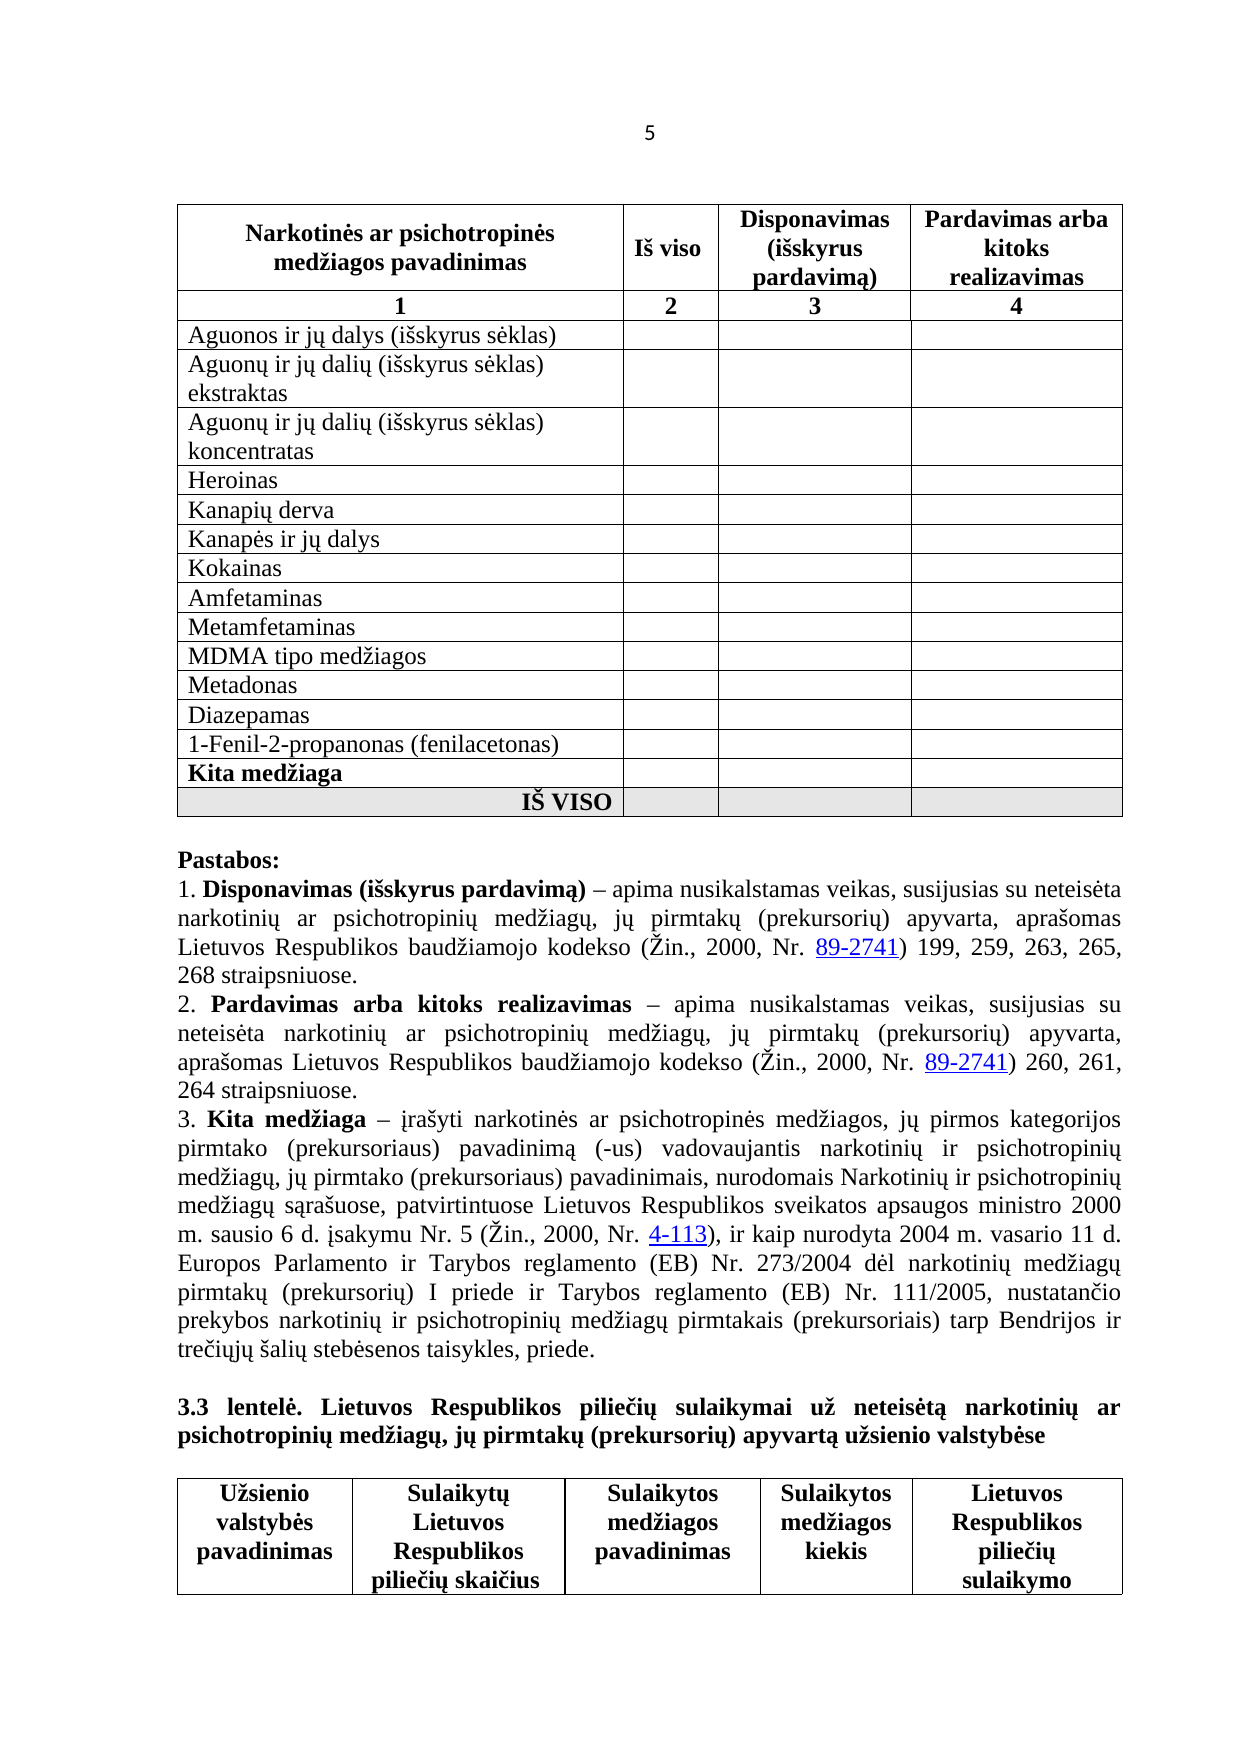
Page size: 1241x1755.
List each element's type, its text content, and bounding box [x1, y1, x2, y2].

table_cell IŠ VISO [178, 788, 623, 816]
table_cell Aguonų ir jų dalių (išskyrus sėklas) ekstraktas [178, 350, 623, 407]
table_header Disponavimas (išskyrus pardavimą) [719, 205, 910, 290]
table_cell [719, 642, 911, 670]
table_cell [624, 350, 718, 407]
table_cell [719, 554, 911, 582]
table_cell Aguonos ir jų dalys (išskyrus sėklas) [178, 321, 623, 349]
table_cell MDMA tipo medžiagos [178, 642, 623, 670]
table_cell [912, 408, 1122, 465]
table_header Iš viso [624, 205, 718, 290]
table_cell [912, 554, 1122, 582]
table_cell [719, 700, 911, 728]
table_cell 4 [911, 291, 1122, 320]
table_cell [719, 671, 911, 699]
table_cell [719, 788, 911, 816]
table_cell [624, 408, 718, 465]
table_cell Heroinas [178, 466, 623, 494]
table_cell [624, 642, 718, 670]
table_cell 1 [178, 291, 623, 320]
table_cell [912, 613, 1122, 641]
table_cell [912, 759, 1122, 787]
table_cell [912, 700, 1122, 728]
table_cell [912, 642, 1122, 670]
text 1. Disponavimas (išskyrus pardavimą) – apima nusikalstamas veikas, susijusias su neteisėta narkotinių ar psichotropinių medžiagų, jų pirmtakų (prekursorių) apyvarta, aprašomas Lietuvos Respublikos baudžiamojo kodekso (Žin., 2000, Nr. 89-2741) 199, 259, 263, 265, 268 straipsniuose. [177, 874, 1122, 989]
table_cell [719, 321, 911, 349]
table_cell Kanapių derva [178, 495, 623, 523]
table_cell Kokainas [178, 554, 623, 582]
table_cell [912, 671, 1122, 699]
text 3.3 lentelė. Lietuvos Respublikos piliečių sulaikymai už neteisėtą narkotinių ar psichotropinių medžiagų, jų pirmtakų (prekursorių) apyvartą užsienio valstybėse [177, 1392, 1122, 1449]
table_header Sulaikytos medžiagos kiekis [761, 1479, 912, 1593]
table_header Sulaikytų Lietuvos Respublikos piliečių skaičius [353, 1479, 564, 1593]
table_cell [624, 671, 718, 699]
table_cell [719, 525, 911, 553]
table_cell Kanapės ir jų dalys [178, 525, 623, 553]
text Pastabos: [177, 846, 1122, 874]
table_cell [624, 583, 718, 611]
table_cell [624, 759, 718, 787]
table_header Užsienio valstybės pavadinimas [178, 1479, 352, 1593]
table_cell [912, 466, 1122, 494]
text 2. Pardavimas arba kitoks realizavimas – apima nusikalstamas veikas, susijusias su neteisėta narkotinių ar psichotropinių medžiagų, jų pirmtakų (prekursorių) apyvarta, aprašomas Lietuvos Respublikos baudžiamojo kodekso (Žin., 2000, Nr. 89-2741) 260, 261, 264 straipsniuose. [177, 989, 1122, 1104]
table_cell [912, 321, 1122, 349]
table_cell 2 [624, 291, 718, 320]
table_cell [719, 408, 911, 465]
table_cell [912, 730, 1122, 758]
table_cell Metamfetaminas [178, 613, 623, 641]
table_cell [624, 466, 718, 494]
table_cell [912, 350, 1122, 407]
table_cell [624, 700, 718, 728]
table_cell [624, 788, 718, 816]
table_header Narkotinės ar psichotropinės medžiagos pavadinimas [178, 205, 623, 290]
table_cell [719, 613, 911, 641]
text 3. Kita medžiaga – įrašyti narkotinės ar psichotropinės medžiagos, jų pirmos kategorijos pirmtako (prekursoriaus) pavadinimą (-us) vadovaujantis narkotinių ir psichotropinių medžiagų, jų pirmtako (prekursoriaus) pavadinimais, nurodomais Narkotinių ir psichotropinių medžiagų sąrašuose, patvirtintuose Lietuvos Respublikos sveikatos apsaugos ministro 2000 m. sausio 6 d. įsakymu Nr. 5 (Žin., 2000, Nr. 4-113), ir kaip nurodyta 2004 m. vasario 11 d. Europos Parlamento ir Tarybos reglamento (EB) Nr. 273/2004 dėl narkotinių medžiagų pirmtakų (prekursorių) I priede ir Tarybos reglamento (EB) Nr. 111/2005, nustatančio prekybos narkotinių ir psichotropinių medžiagų pirmtakais (prekursoriais) tarp Bendrijos ir trečiųjų šalių stebėsenos taisykles, priede. [177, 1104, 1122, 1363]
table_cell 1-Fenil-2-propanonas (fenilacetonas) [178, 730, 623, 758]
table_cell Diazepamas [178, 700, 623, 728]
table_cell Metadonas [178, 671, 623, 699]
table_cell Kita medžiaga [178, 759, 623, 787]
table_cell [719, 350, 911, 407]
table_cell [719, 495, 911, 523]
table_cell Amfetaminas [178, 583, 623, 611]
table_cell 3 [719, 291, 910, 320]
table_header Sulaikytos medžiagos pavadinimas [566, 1479, 760, 1593]
table_cell [912, 788, 1122, 816]
table_cell Aguonų ir jų dalių (išskyrus sėklas) koncentratas [178, 408, 623, 465]
table_cell [624, 321, 718, 349]
table_header Lietuvos Respublikos piliečių sulaikymo [913, 1479, 1122, 1593]
table_cell [912, 583, 1122, 611]
table_cell [624, 730, 718, 758]
table_cell [624, 525, 718, 553]
table_cell [719, 466, 911, 494]
table_cell [719, 730, 911, 758]
table_cell [719, 583, 911, 611]
table_cell [719, 759, 911, 787]
table_cell [624, 613, 718, 641]
table_cell [912, 495, 1122, 523]
table_header Pardavimas arba kitoks realizavimas [911, 205, 1122, 290]
table_cell [624, 495, 718, 523]
table_cell [624, 554, 718, 582]
table_cell [912, 525, 1122, 553]
